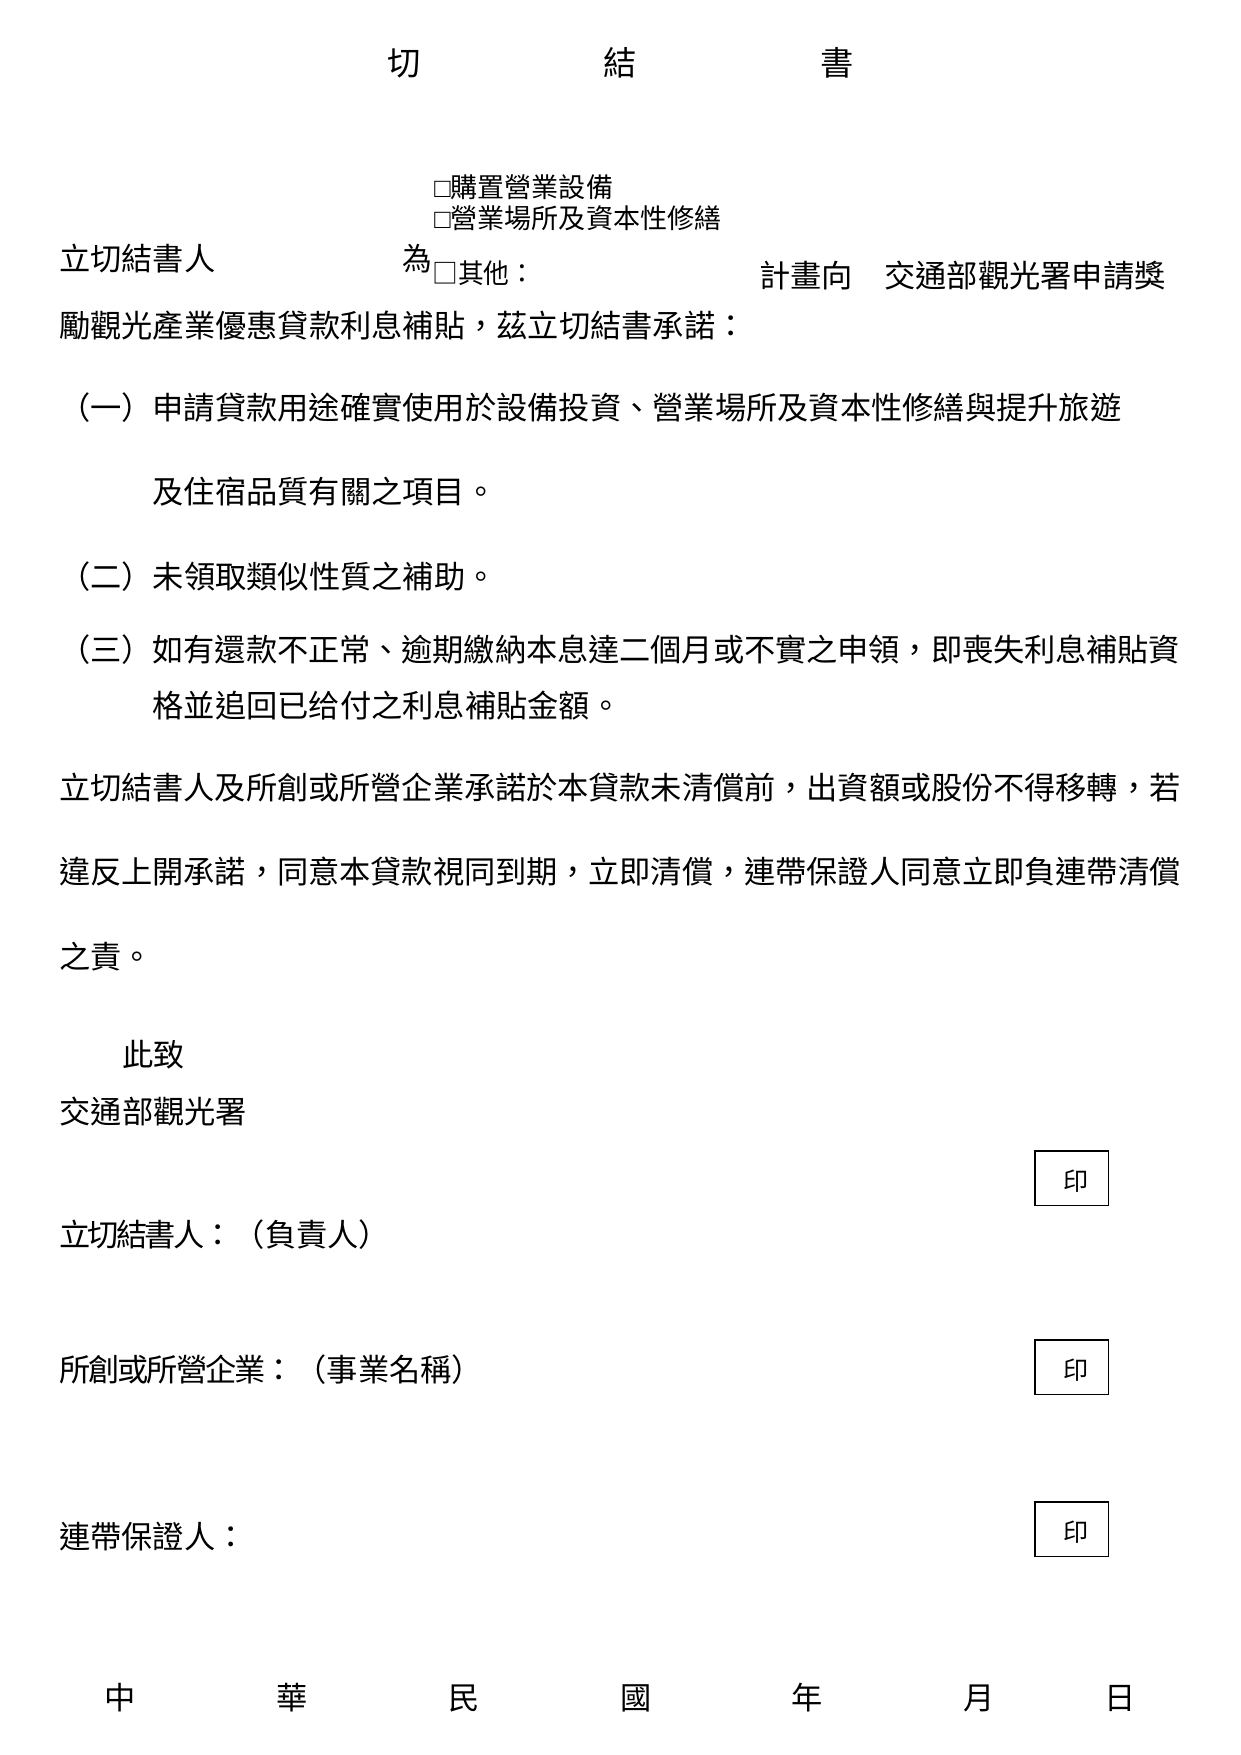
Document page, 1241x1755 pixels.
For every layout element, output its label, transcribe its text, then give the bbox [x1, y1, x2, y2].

text [1036, 1341, 1108, 1394]
text [1109, 1512, 1193, 1557]
text □營業場所及資本性修繕 [434, 206, 736, 234]
text 立切結書人及所創或所營企業承諾於本貸款未清償前，出資額或股份不得移轉，若違反上開承諾，同意本貸款視同到期，立即清償，連帶保證人同意立即負連帶清償之責。 [59, 763, 1181, 977]
text 切 結 書 [48, 37, 1192, 86]
text 所創或所營企業：（事業名稱） [59, 1345, 1034, 1391]
text 計畫向 交通部觀光署申請獎 [759, 251, 1193, 297]
text 立切結書人 為□其他： [59, 234, 736, 279]
text （三）如有還款不正常、逾期繳納本息達二個月或不實之申領，即喪失利息補貼資格並追回已给付之利息補貼金額。 [59, 625, 1182, 727]
text 交通部觀光署 [48, 1087, 258, 1133]
text 中 華 民 國 年 月 日 [104, 1673, 1193, 1718]
text 印 [1063, 1350, 1107, 1387]
text 立切結書人：（負責人） [59, 1210, 1193, 1255]
text （二）未領取類似性質之補助。 [59, 552, 1193, 597]
text [1036, 1503, 1108, 1556]
text 連帶保證人： [59, 1512, 1034, 1557]
text □購置營業設備 [434, 166, 736, 205]
text （一）申請貸款用途確實使用於設備投資、營業場所及資本性修繕與提升旅遊及住宿品質有關之項目。 [59, 383, 1122, 513]
text 此致 [48, 1030, 258, 1075]
text 印 [1063, 1161, 1107, 1197]
text 勵觀光產業優惠貸款利息補貼，茲立切結書承諾： [59, 301, 1193, 346]
text 印 [1063, 1513, 1107, 1549]
text [1109, 1345, 1193, 1391]
text [1036, 1152, 1108, 1205]
